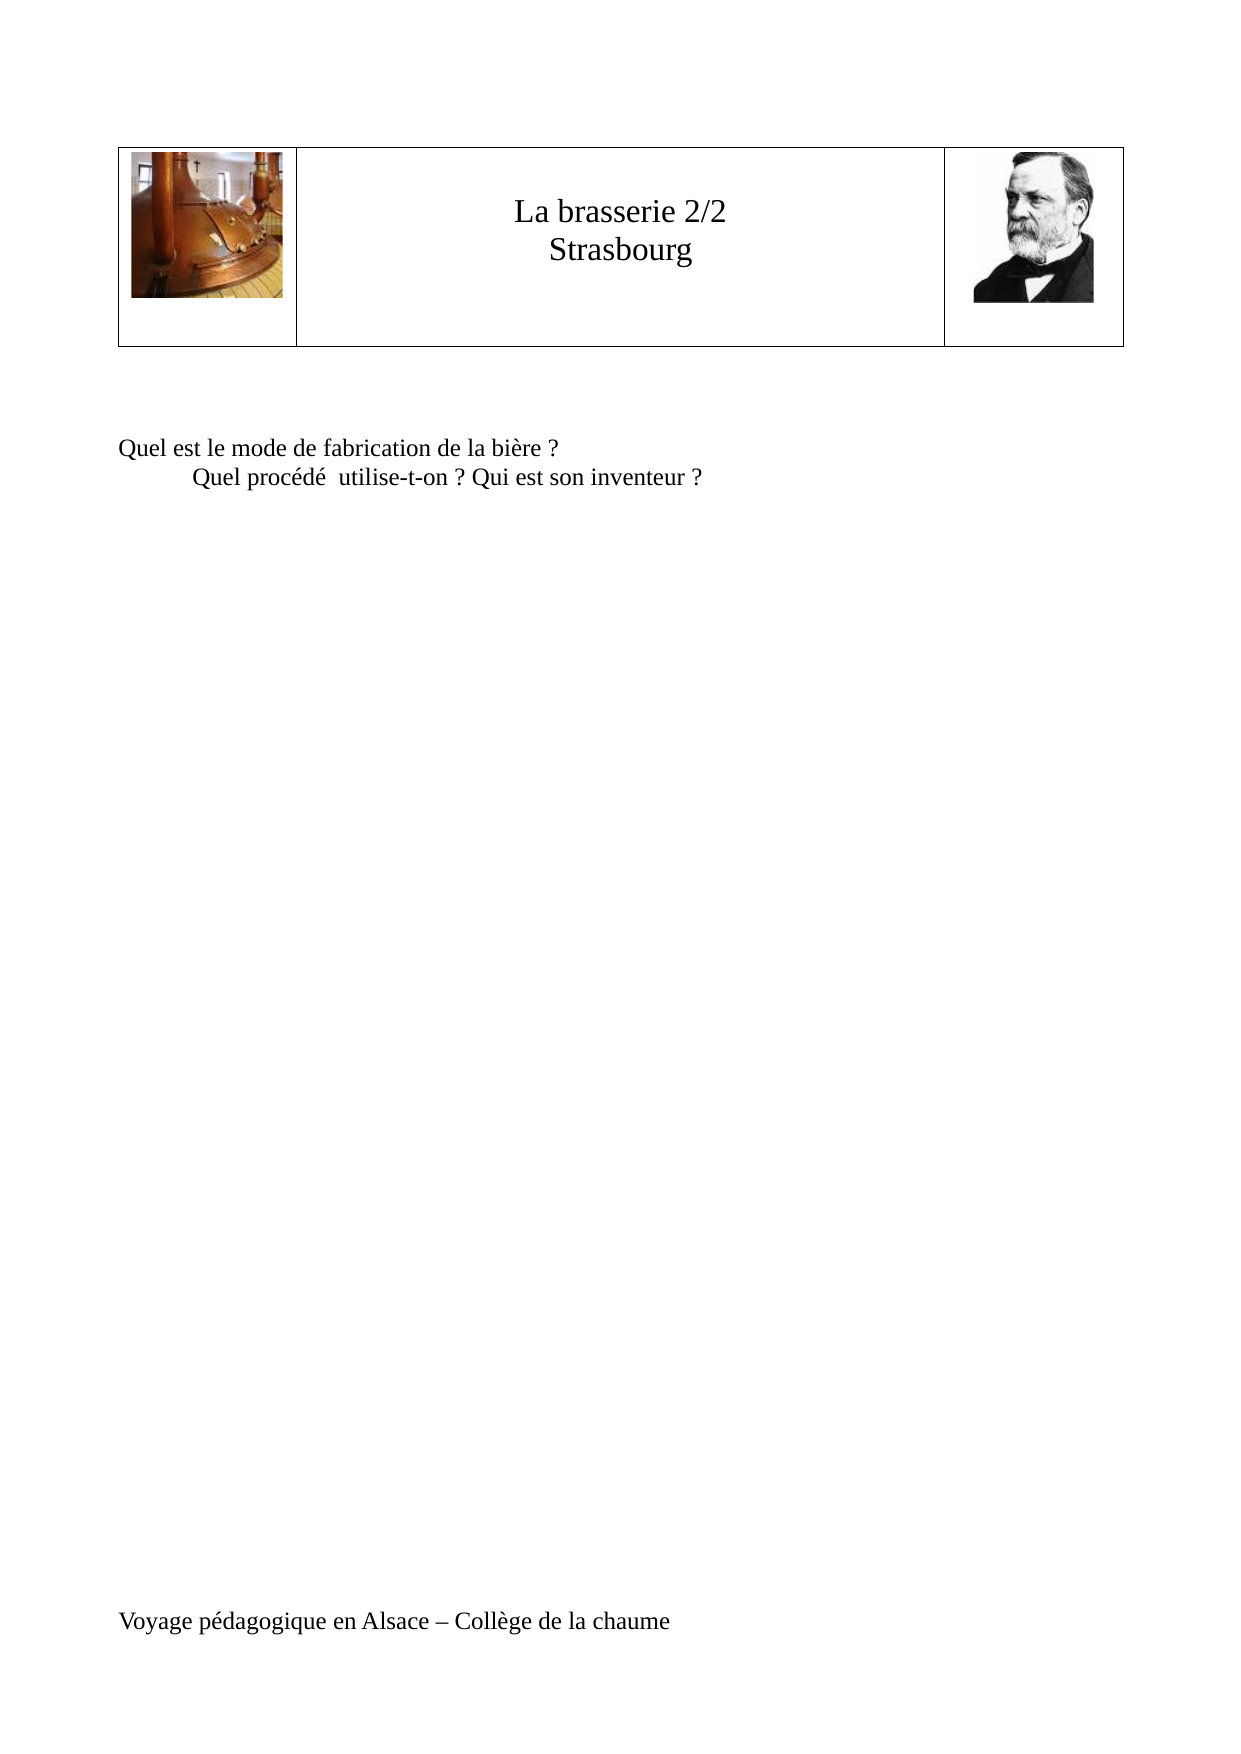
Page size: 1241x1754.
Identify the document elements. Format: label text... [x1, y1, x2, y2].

table_header [119, 148, 296, 346]
table_header La brasserie 2/2 Strasbourg [297, 148, 944, 346]
table_header [945, 303, 1123, 346]
picture [973, 152, 1094, 303]
picture [131, 152, 283, 298]
table_header [945, 148, 1123, 302]
text Quel procédé utilise-t-on ? Qui est son inventeur ? [118, 462, 1122, 490]
text Quel est le mode de fabrication de la bière ? [118, 433, 1122, 462]
